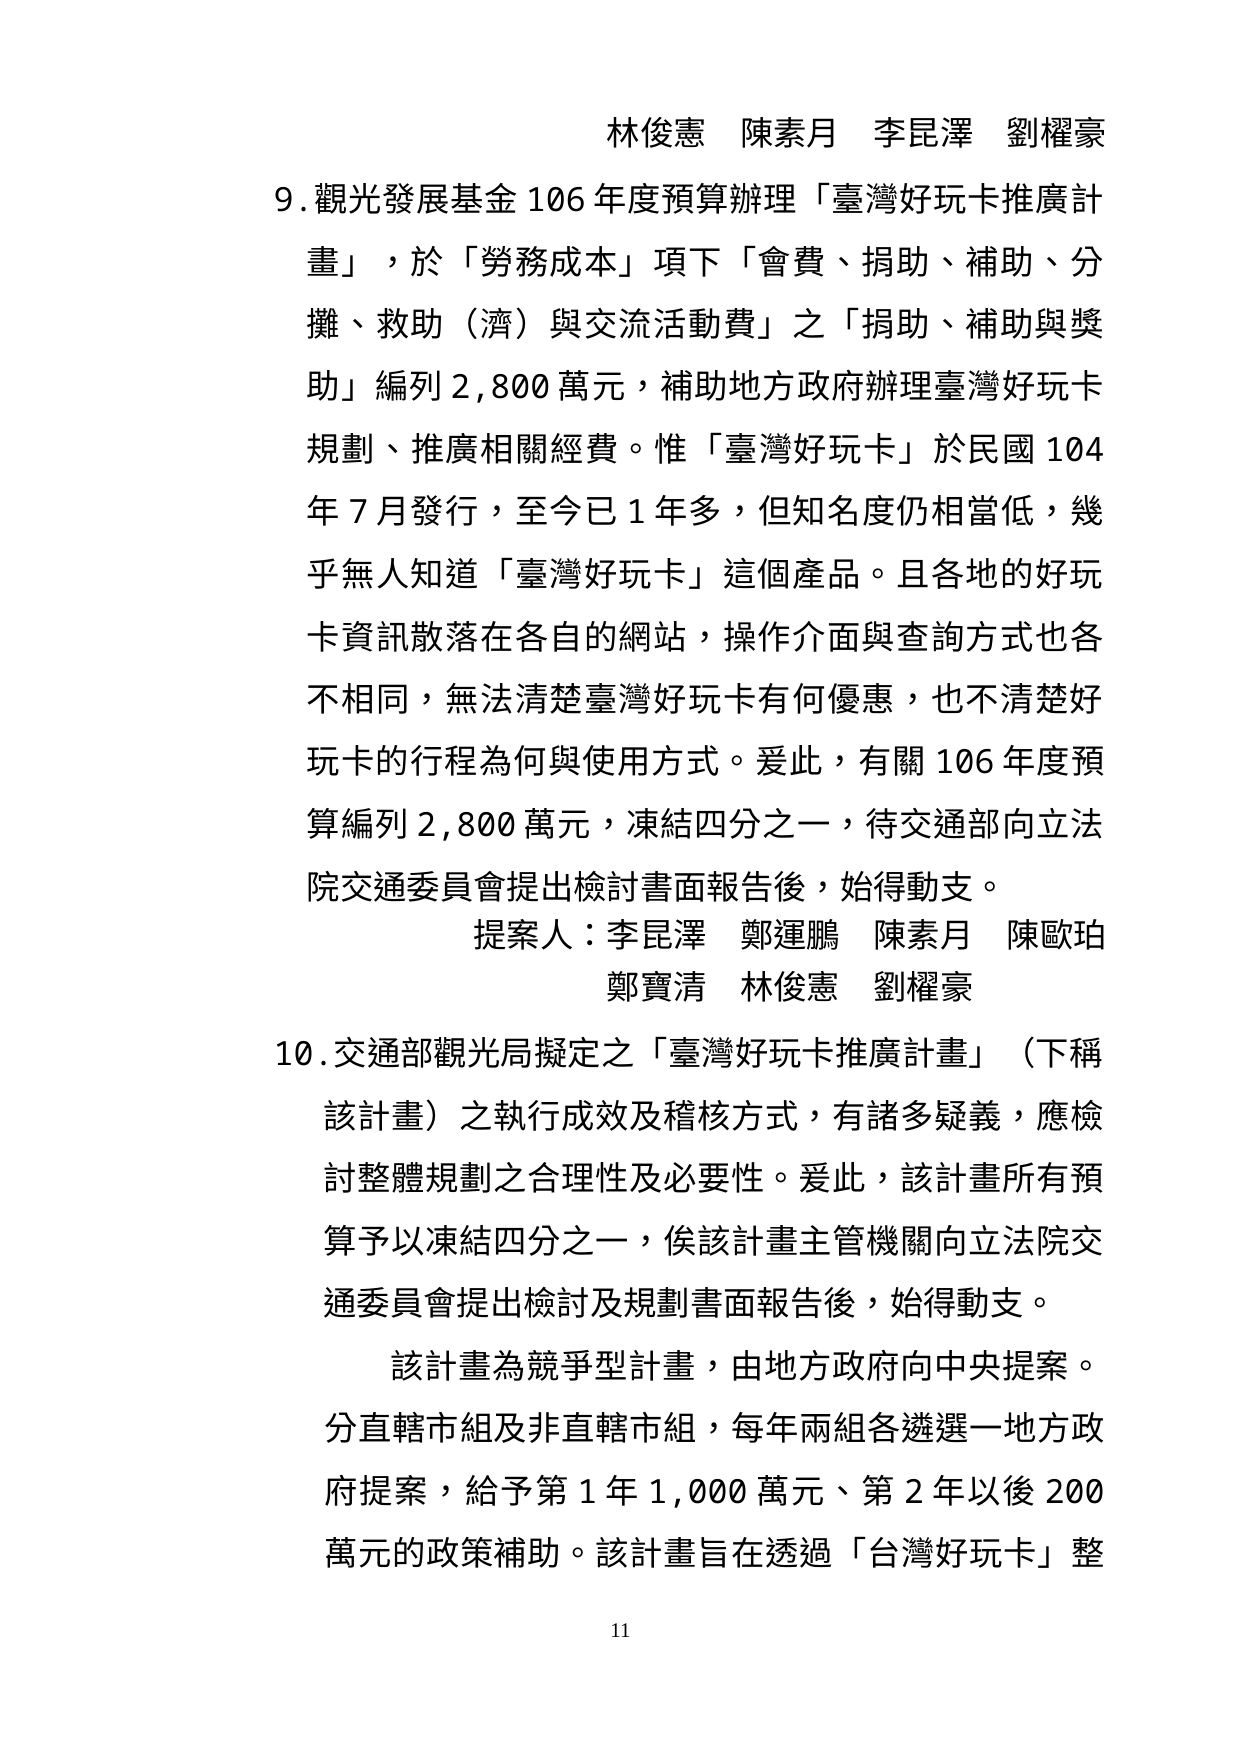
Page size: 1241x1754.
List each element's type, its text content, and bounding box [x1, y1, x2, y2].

text 林俊憲 陳素月 李昆澤 劉櫂豪 [473, 103, 1117, 155]
text 10.交通部觀光局擬定之「臺灣好玩卡推廣計畫」（下稱該計畫）之執行成效及稽核方式，有諸多疑義，應檢討整體規劃之合理性及必要性。爰此，該計畫所有預算予以凍結四分之一，俟該計畫主管機關向立法院交通委員會提出檢討及規劃書面報告後，始得動支。 [273, 1009, 1104, 1322]
text 9.觀光發展基金106年度預算辦理「臺灣好玩卡推廣計畫」，於「勞務成本」項下「會費、捐助、補助、分攤、救助（濟）與交流活動費」之「捐助、補助與獎助」編列2,800萬元，補助地方政府辦理臺灣好玩卡規劃、推廣相關經費。惟「臺灣好玩卡」於民國104年7月發行，至今已1年多，但知名度仍相當低，幾乎無人知道「臺灣好玩卡」這個產品。且各地的好玩卡資訊散落在各自的網站，操作介面與查詢方式也各不相同，無法清楚臺灣好玩卡有何優惠，也不清楚好玩卡的行程為何與使用方式。爰此，有關106年度預算編列2,800萬元，凍結四分之一，待交通部向立法院交通委員會提出檢討書面報告後，始得動支。 [273, 155, 1104, 905]
text 該計畫為競爭型計畫，由地方政府向中央提案。分直轄市組及非直轄市組，每年兩組各遴選一地方政府提案，給予第1年1,000萬元、第2年以後200萬元的政策補助。該計畫旨在透過「台灣好玩卡」整合地方旅遊資源，進行虛實整合等多元旅遊行銷，帶動地方旅遊商機，立意良善。然中央政府擬定計畫時，制定的關鍵績效指標，多為質化指標，難以界定明確標準，更難以稽核成效是否達標。 [324, 1322, 1104, 1572]
text 提案人：李昆澤 鄭運鵬 陳素月 陳歐珀 鄭寶清 林俊憲 劉櫂豪 [473, 905, 1117, 1009]
